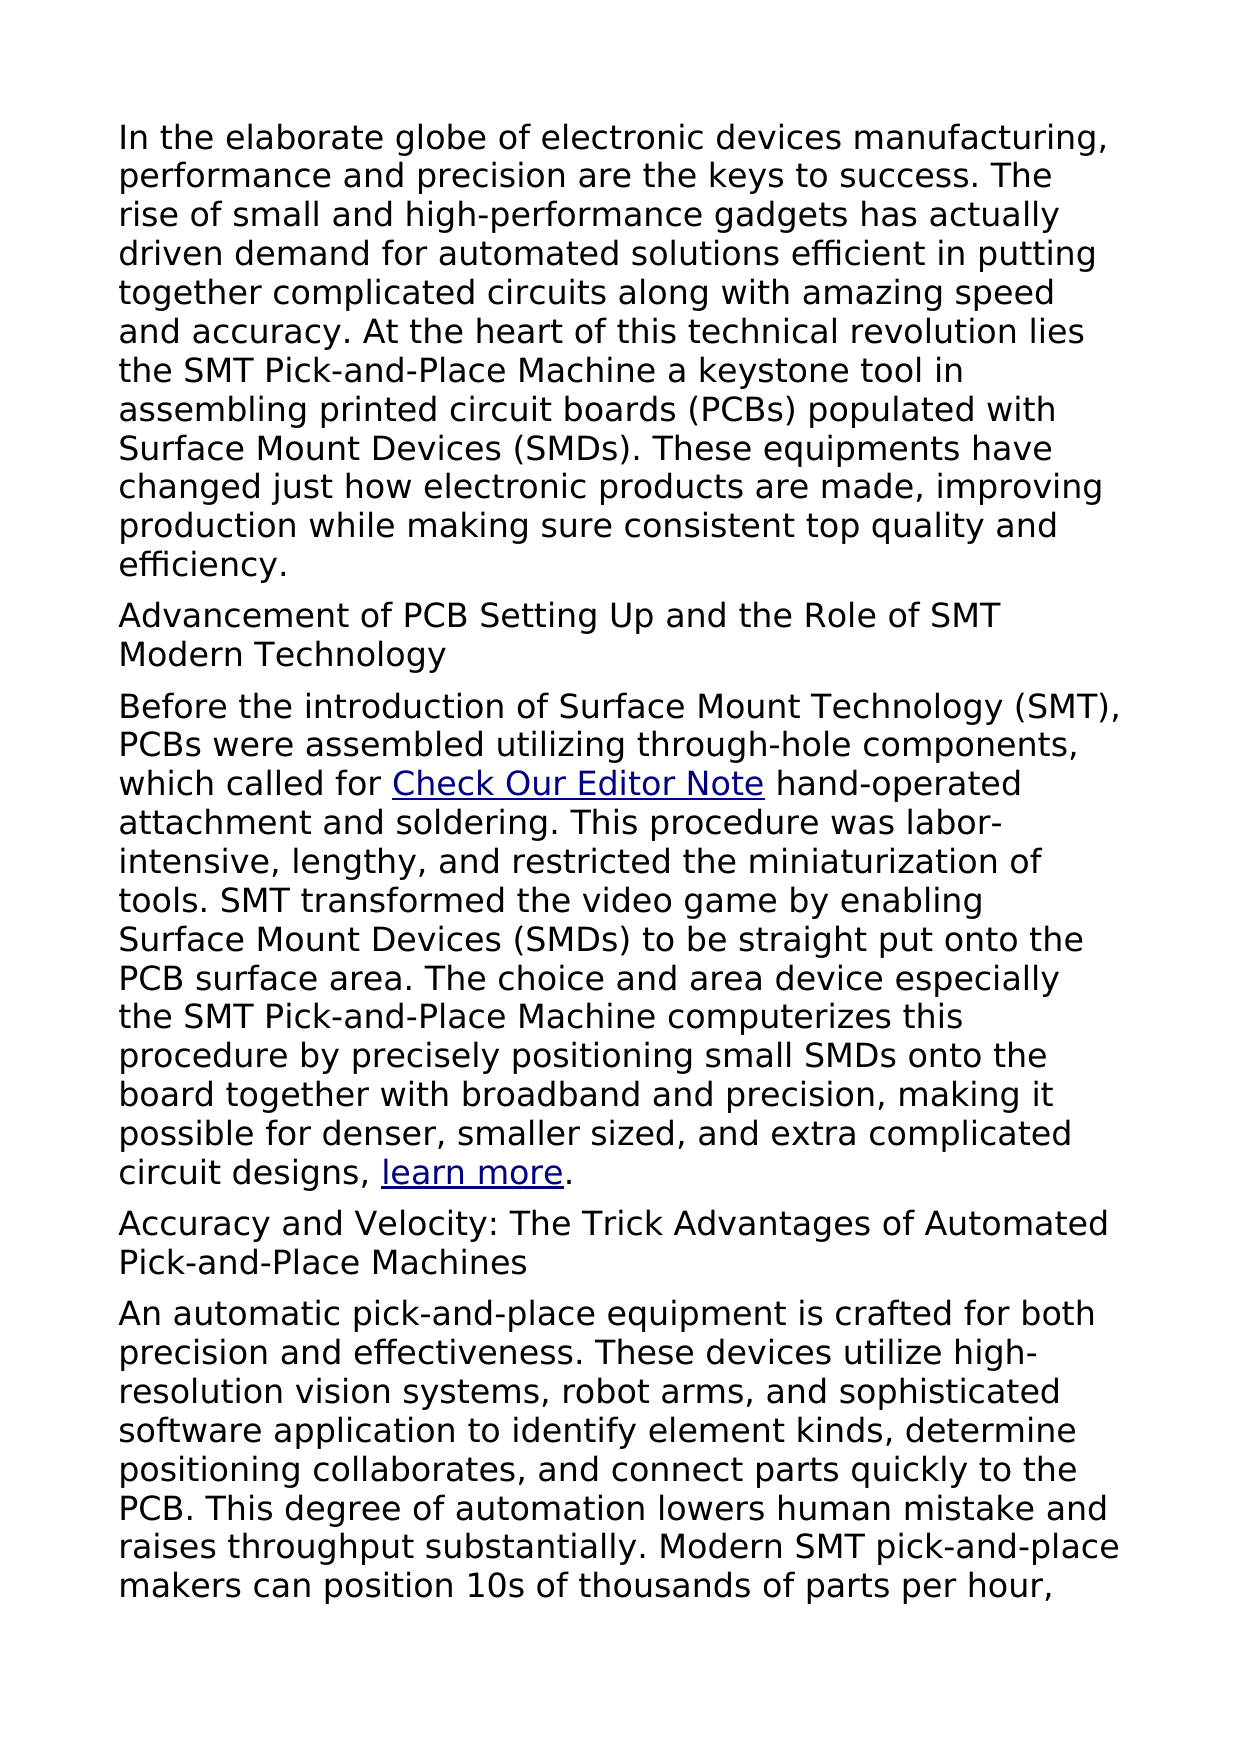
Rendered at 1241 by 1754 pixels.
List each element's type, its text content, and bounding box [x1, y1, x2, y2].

text Before the introduction of Surface Mount Technology (SMT), PCBs were assembled utilizing through-hole components, which called for Check Our Editor Note hand-operated attachment and soldering. This procedure was labor-intensive, lengthy, and restricted the miniaturization of tools. SMT transformed the video game by enabling Surface Mount Devices (SMDs) to be straight put onto the PCB surface area. The choice and area device especially the SMT Pick-and-Place Machine computerizes this procedure by precisely positioning small SMDs onto the board together with broadband and precision, making it possible for denser, smaller sized, and extra complicated circuit designs, learn more. [118, 687, 1122, 1192]
text An automatic pick-and-place equipment is crafted for both precision and effectiveness. These devices utilize high-resolution vision systems, robot arms, and sophisticated software application to identify element kinds, determine positioning collaborates, and connect parts quickly to the PCB. This degree of automation lowers human mistake and raises throughput substantially. Modern SMT pick-and-place makers can position 10s of thousands of parts per hour, [118, 1295, 1122, 1606]
text Accuracy and Velocity: The Trick Advantages of Automated Pick-and-Place Machines [118, 1205, 1122, 1282]
text Advancement of PCB Setting Up and the Role of SMT Modern Technology [118, 597, 1122, 674]
text In the elaborate globe of electronic devices manufacturing, performance and precision are the keys to success. The rise of small and high-performance gadgets has actually driven demand for automated solutions efficient in putting together complicated circuits along with amazing speed and accuracy. At the heart of this technical revolution lies the SMT Pick-and-Place Machine a keystone tool in assembling printed circuit boards (PCBs) populated with Surface Mount Devices (SMDs). These equipments have changed just how electronic products are made, improving production while making sure consistent top quality and efficiency. [118, 118, 1122, 584]
